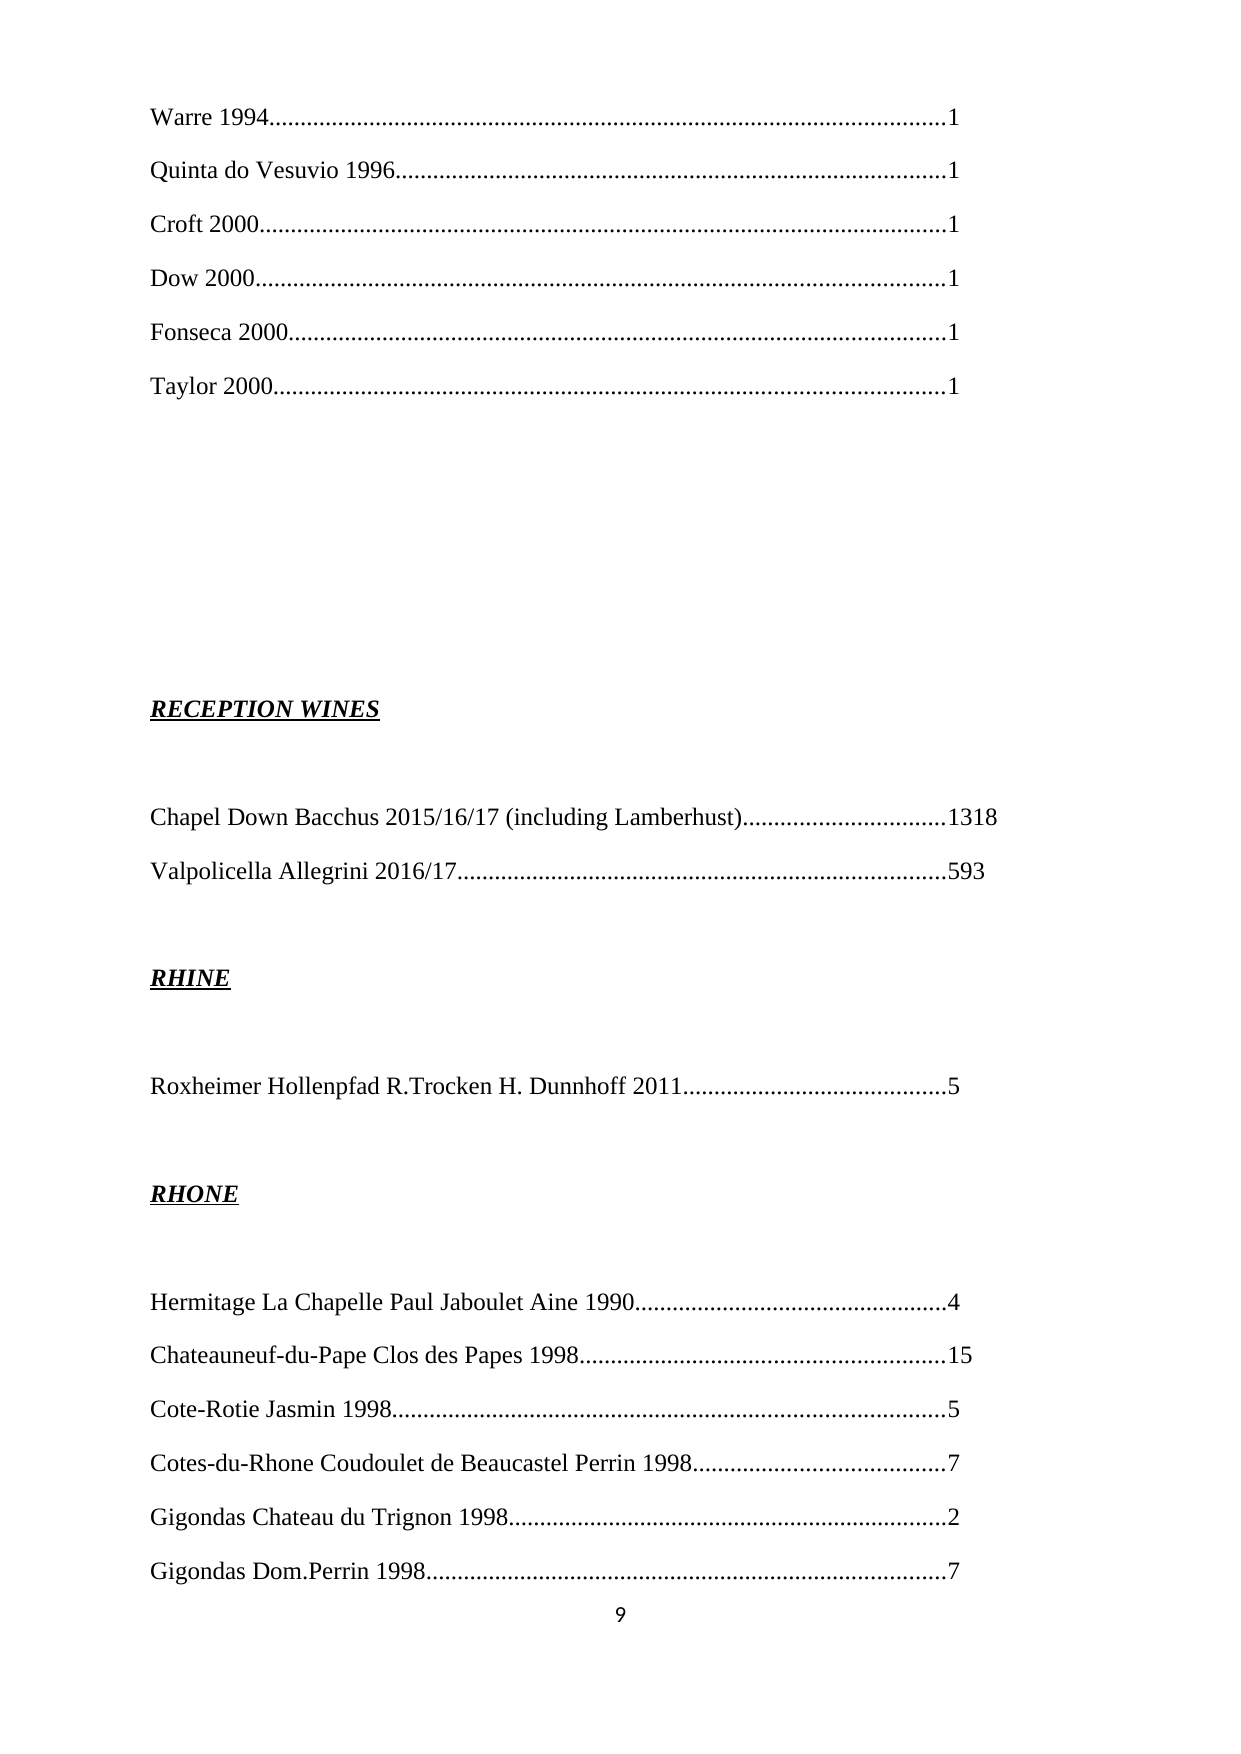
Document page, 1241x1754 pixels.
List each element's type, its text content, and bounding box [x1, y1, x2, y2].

text RHINE [150, 963, 1090, 992]
text RECEPTION WINES [150, 694, 1090, 723]
text Chapel Down Bacchus 2015/16/17 (including Lamberhust) 1318 [150, 802, 1090, 831]
text Dow 2000 1 [150, 263, 1090, 292]
text Warre 1994 1 [150, 102, 1090, 131]
text Chateauneuf-du-Pape Clos des Papes 1998 15 [150, 1340, 1090, 1369]
text Croft 2000 1 [150, 209, 1090, 238]
text Hermitage La Chapelle Paul Jaboulet Aine 1990 4 [150, 1287, 1090, 1315]
text Quinta do Vesuvio 1996 1 [150, 156, 1090, 184]
text Gigondas Dom.Perrin 1998 7 [150, 1556, 1090, 1584]
text Taylor 2000 1 [150, 371, 1090, 400]
text Valpolicella Allegrini 2016/17 593 [150, 856, 1090, 884]
text Cotes-du-Rhone Coudoulet de Beaucastel Perrin 1998 7 [150, 1448, 1090, 1477]
text Cote-Rotie Jasmin 1998 5 [150, 1394, 1090, 1423]
text Fonseca 2000 1 [150, 317, 1090, 346]
text Roxheimer Hollenpfad R.Trocken H. Dunnhoff 2011 5 [150, 1071, 1090, 1100]
text RHONE [150, 1179, 1090, 1208]
text Gigondas Chateau du Trignon 1998 2 [150, 1502, 1090, 1531]
